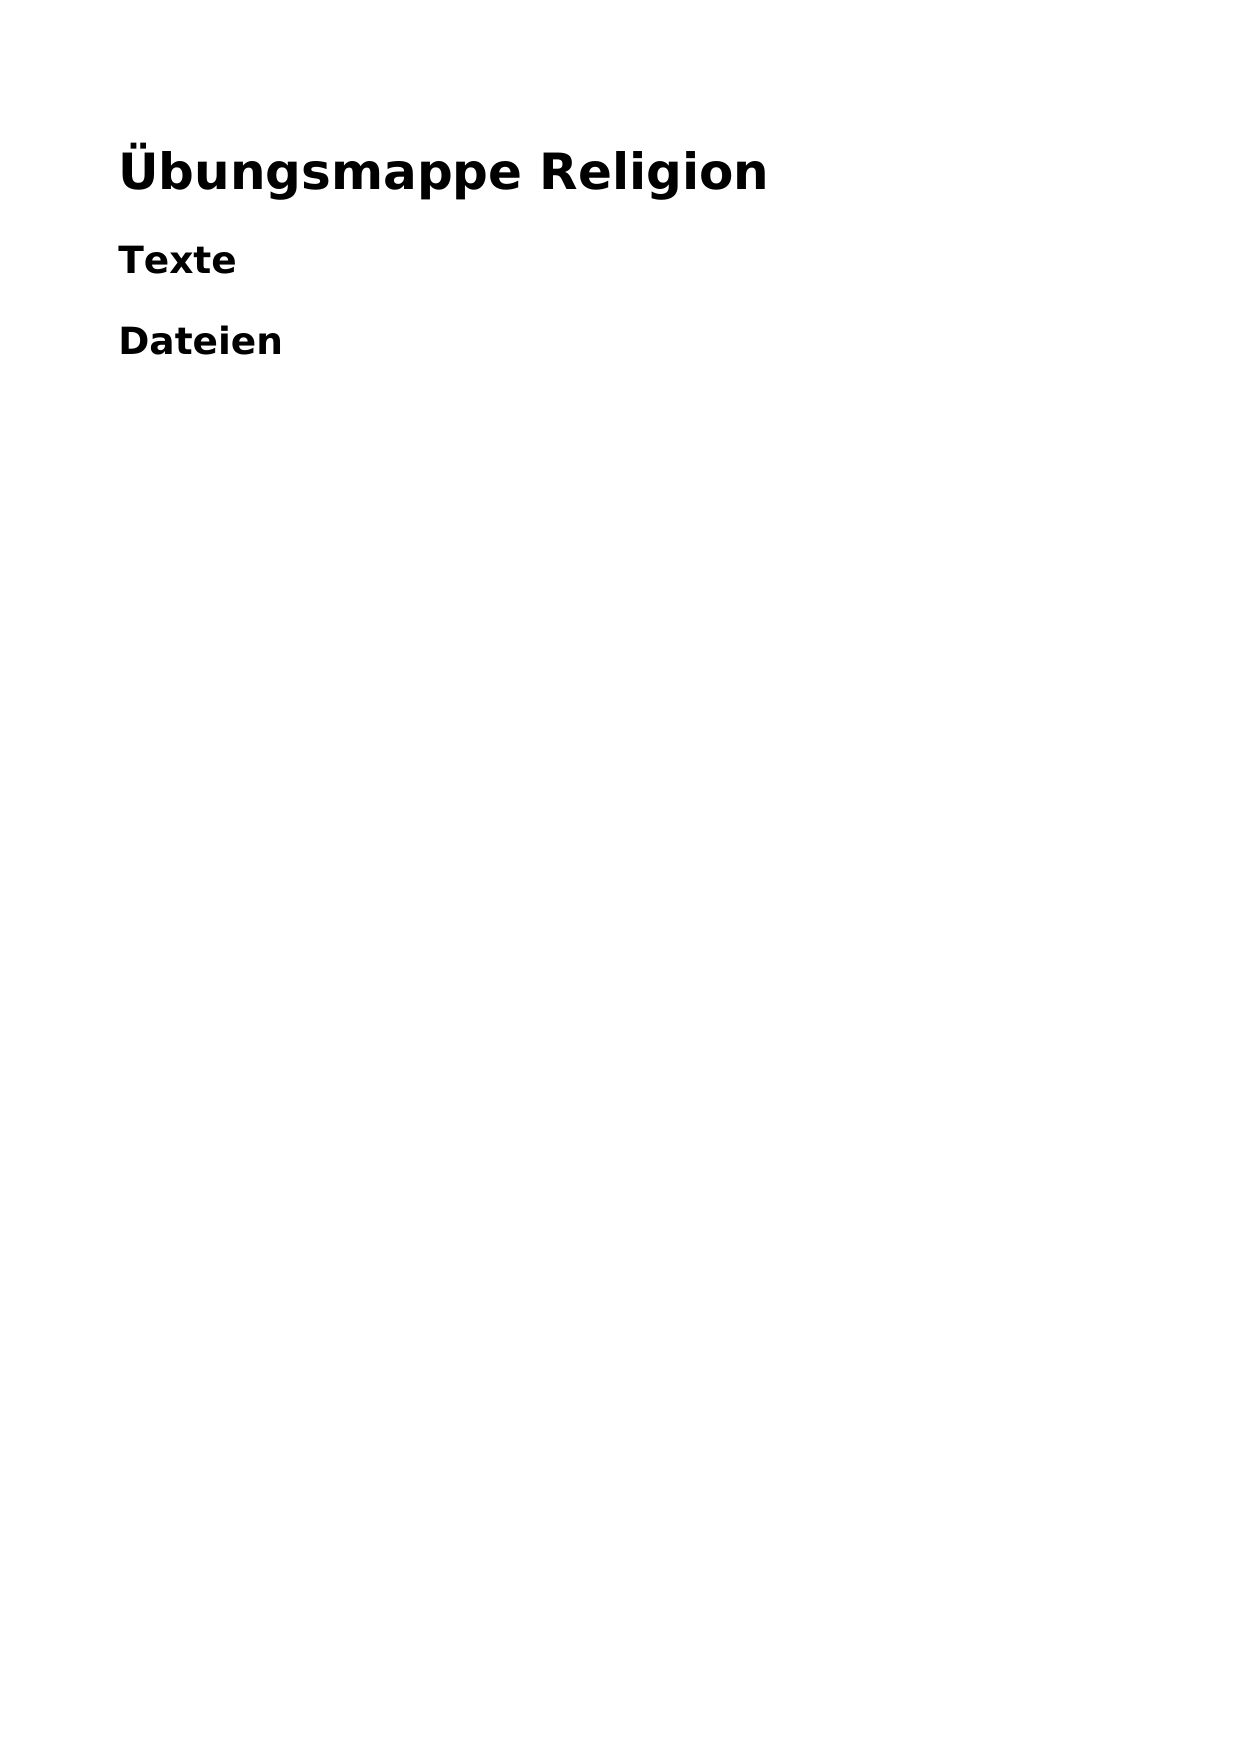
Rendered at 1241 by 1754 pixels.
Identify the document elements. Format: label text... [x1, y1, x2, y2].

subtitle Dateien [118, 320, 1122, 364]
subtitle Texte [118, 239, 1122, 282]
subtitle Übungsmappe Religion [118, 143, 1122, 201]
